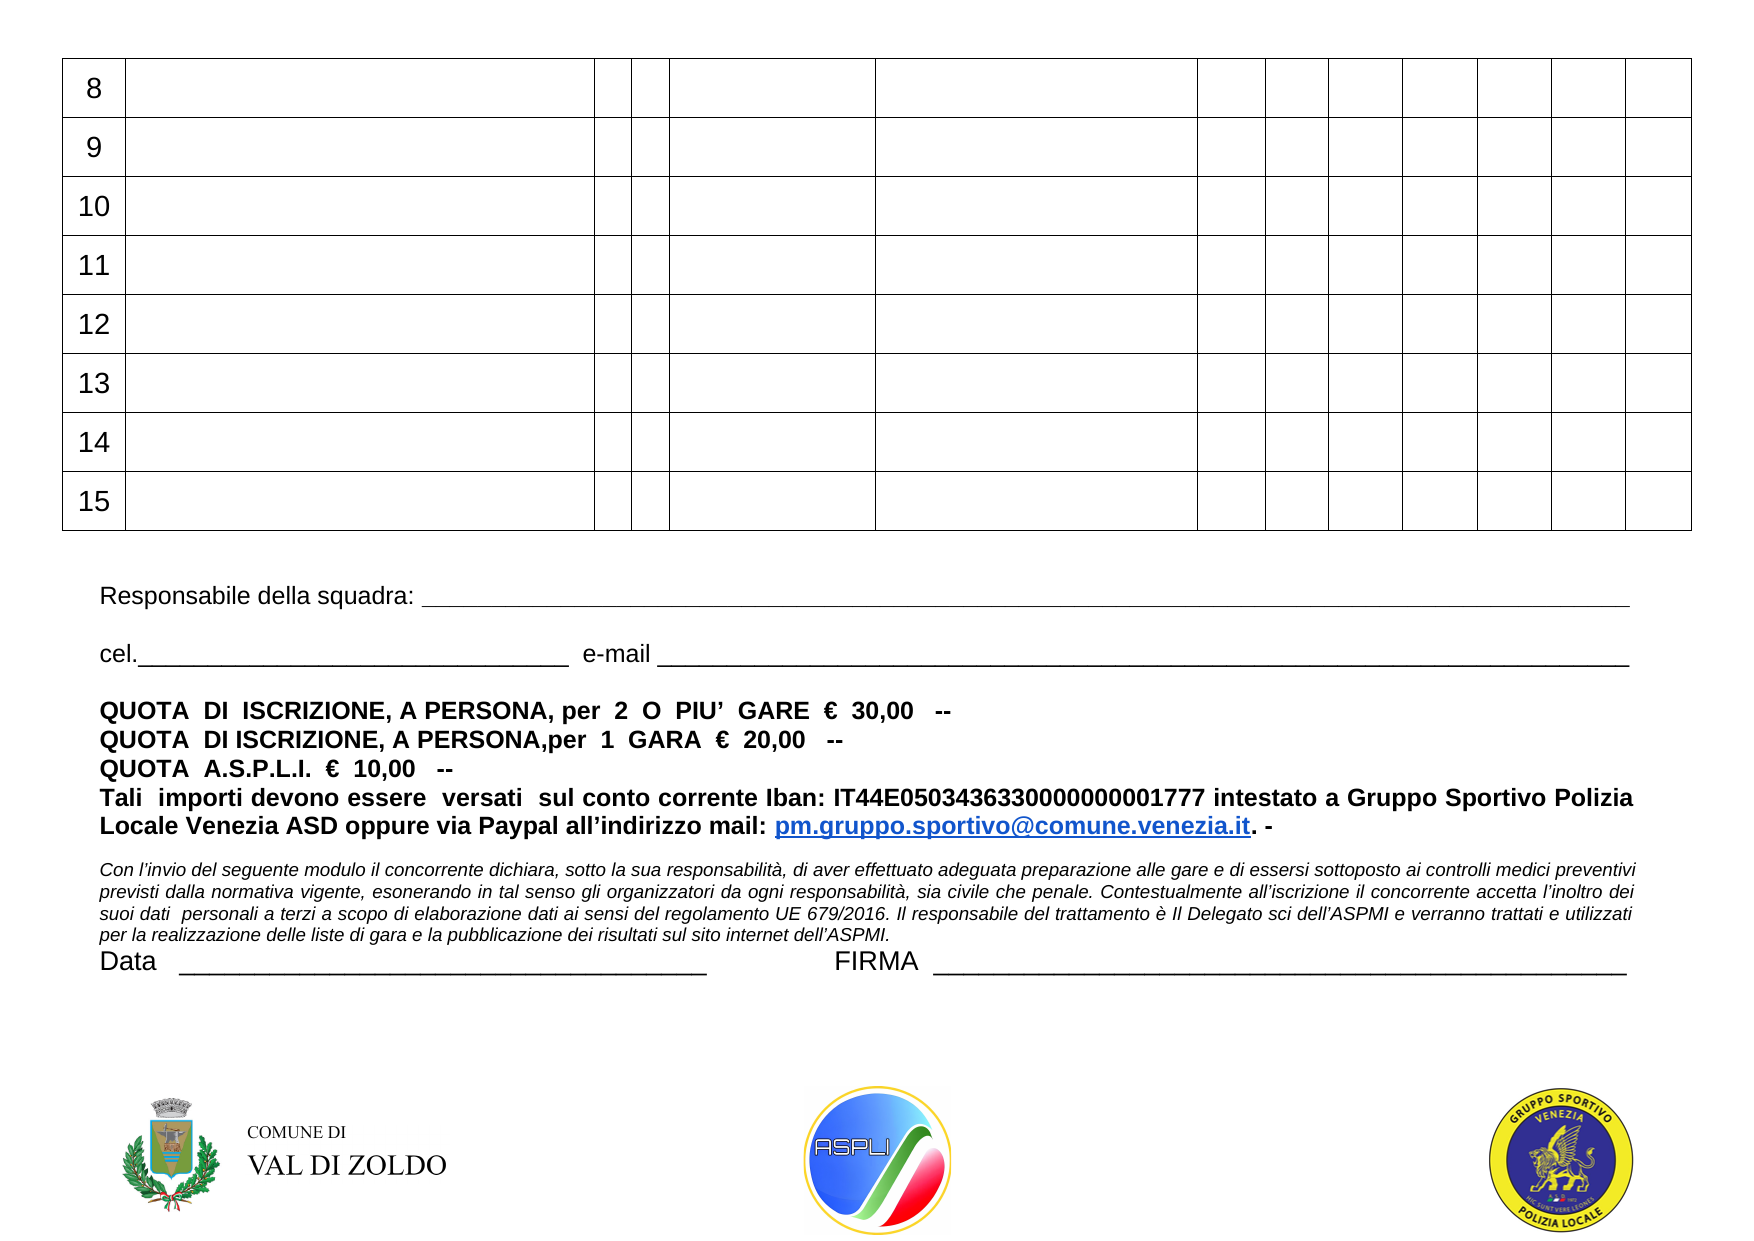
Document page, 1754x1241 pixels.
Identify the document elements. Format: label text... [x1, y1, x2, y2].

table_cell [876, 295, 1197, 353]
table_cell [1626, 295, 1691, 353]
table_cell [1198, 413, 1265, 471]
table_cell [670, 295, 875, 353]
table_cell [1329, 177, 1402, 235]
table_cell [1403, 118, 1477, 176]
text Data ___________________________________ FIRMA ______________________________________________ [99, 945, 1636, 977]
table_cell [1552, 59, 1625, 117]
table_cell [1478, 59, 1551, 117]
table_cell [1198, 59, 1265, 117]
picture [118, 1093, 226, 1216]
table_cell [1329, 295, 1402, 353]
table_cell 9 [63, 118, 125, 176]
table_cell [126, 472, 594, 530]
table_cell [876, 59, 1197, 117]
table_cell [1403, 472, 1477, 530]
table_cell [1626, 413, 1691, 471]
table_cell [670, 59, 875, 117]
table_cell [876, 472, 1197, 530]
text Responsabile della squadra: _______________________________________________________________________________________ [99, 581, 1636, 610]
table_cell [1403, 177, 1477, 235]
table_cell [1626, 177, 1691, 235]
table_cell [1478, 295, 1551, 353]
table_cell [1198, 354, 1265, 412]
table_cell [1329, 236, 1402, 294]
table_cell [1266, 295, 1328, 353]
picture [1488, 1086, 1636, 1234]
table_cell [1478, 472, 1551, 530]
table_cell [126, 295, 594, 353]
text Con l’invio del seguente modulo il concorrente dichiara, sotto la sua responsabilità, di aver effettuato adeguata preparazione alle gare e di essersi sottoposto ai controlli medici preventivi previsti dalla normativa vigente, esonerando in tal senso gli organizzatori da ogni responsabilità, sia civile che penale. Contestualmente all’iscrizione il concorrente accetta l’inoltro dei suoi dati personali a terzi a scopo di elaborazione dati ai sensi del regolamento UE 679/2016. Il responsabile del trattamento è Il Delegato sci dell’ASPMI e verranno trattati e utilizzati per la realizzazione delle liste di gara e la pubblicazione dei risultati sul sito internet dell’ASPMI. [99, 859, 1636, 945]
table_cell [1626, 236, 1691, 294]
table_cell [1552, 236, 1625, 294]
table_cell [1403, 295, 1477, 353]
table_cell 14 [63, 413, 125, 471]
table_cell [1478, 236, 1551, 294]
table_cell [595, 354, 631, 412]
table_cell [1552, 177, 1625, 235]
table_cell [126, 177, 594, 235]
table_cell [1403, 413, 1477, 471]
text QUOTA A.S.P.L.I. € 10,00 -- [99, 754, 1636, 782]
table_cell [1329, 354, 1402, 412]
table_cell 13 [63, 354, 125, 412]
text QUOTA DI ISCRIZIONE, A PERSONA, per 2 O PIU’ GARE € 30,00 -- [99, 696, 1636, 725]
table_cell [1198, 295, 1265, 353]
table_cell [876, 236, 1197, 294]
table_cell [1626, 354, 1691, 412]
table_cell [632, 472, 669, 530]
picture [803, 1086, 952, 1235]
table_cell [632, 354, 669, 412]
table_cell [1266, 413, 1328, 471]
table_cell [670, 472, 875, 530]
table_cell [670, 118, 875, 176]
table_cell [876, 413, 1197, 471]
table_cell [1266, 118, 1328, 176]
table_cell [670, 177, 875, 235]
table_cell [1329, 59, 1402, 117]
table_cell 15 [63, 472, 125, 530]
table_cell 11 [63, 236, 125, 294]
table_cell [1552, 413, 1625, 471]
table_cell [1478, 177, 1551, 235]
table_cell [670, 236, 875, 294]
table_cell [126, 236, 594, 294]
table_cell 12 [63, 295, 125, 353]
table_cell [632, 177, 669, 235]
table_cell [1198, 118, 1265, 176]
table_cell [876, 177, 1197, 235]
table_cell [1329, 118, 1402, 176]
table_cell [1552, 472, 1625, 530]
table_cell [1266, 354, 1328, 412]
table_cell [876, 118, 1197, 176]
table_cell [670, 354, 875, 412]
picture [244, 1125, 451, 1184]
table_cell [1198, 177, 1265, 235]
table_cell [1266, 177, 1328, 235]
table_cell [632, 236, 669, 294]
table_cell [1329, 413, 1402, 471]
table_cell [595, 177, 631, 235]
table_cell [1403, 236, 1477, 294]
table_cell [1266, 472, 1328, 530]
table_cell [595, 59, 631, 117]
table_cell 10 [63, 177, 125, 235]
table_cell [1552, 118, 1625, 176]
table_cell [1329, 472, 1402, 530]
table_cell [1478, 354, 1551, 412]
table_cell [876, 354, 1197, 412]
table_cell [595, 472, 631, 530]
table_cell [632, 118, 669, 176]
table_cell [126, 118, 594, 176]
table_cell [126, 354, 594, 412]
table_cell [1403, 59, 1477, 117]
table_cell [1478, 413, 1551, 471]
table_cell [1626, 118, 1691, 176]
text cel._______________________________ e-mail ______________________________________________________________________ [99, 639, 1636, 667]
table_cell [632, 295, 669, 353]
table_cell [595, 295, 631, 353]
table_cell [1266, 236, 1328, 294]
table_cell [595, 236, 631, 294]
table_cell [1266, 59, 1328, 117]
table_cell [126, 413, 594, 471]
table_cell 8 [63, 59, 125, 117]
table_cell [632, 413, 669, 471]
text Tali importi devono essere versati sul conto corrente Iban: IT44E0503436330000000001777 intestato a Gruppo Sportivo Polizia Locale Venezia ASD oppure via Paypal all’indirizzo mail: pm.gruppo.sportivo@comune.venezia.it. - [99, 782, 1636, 840]
table_cell [595, 413, 631, 471]
table_cell [1478, 118, 1551, 176]
table_cell [126, 59, 594, 117]
text QUOTA DI ISCRIZIONE, A PERSONA,per 1 GARA € 20,00 -- [99, 725, 1636, 754]
table_cell [1552, 354, 1625, 412]
table_cell [1198, 236, 1265, 294]
table_cell [670, 413, 875, 471]
table_cell [595, 118, 631, 176]
table_cell [1403, 354, 1477, 412]
table_cell [1626, 59, 1691, 117]
table_cell [1552, 295, 1625, 353]
table_cell [632, 59, 669, 117]
table_cell [1198, 472, 1265, 530]
table_cell [1626, 472, 1691, 530]
